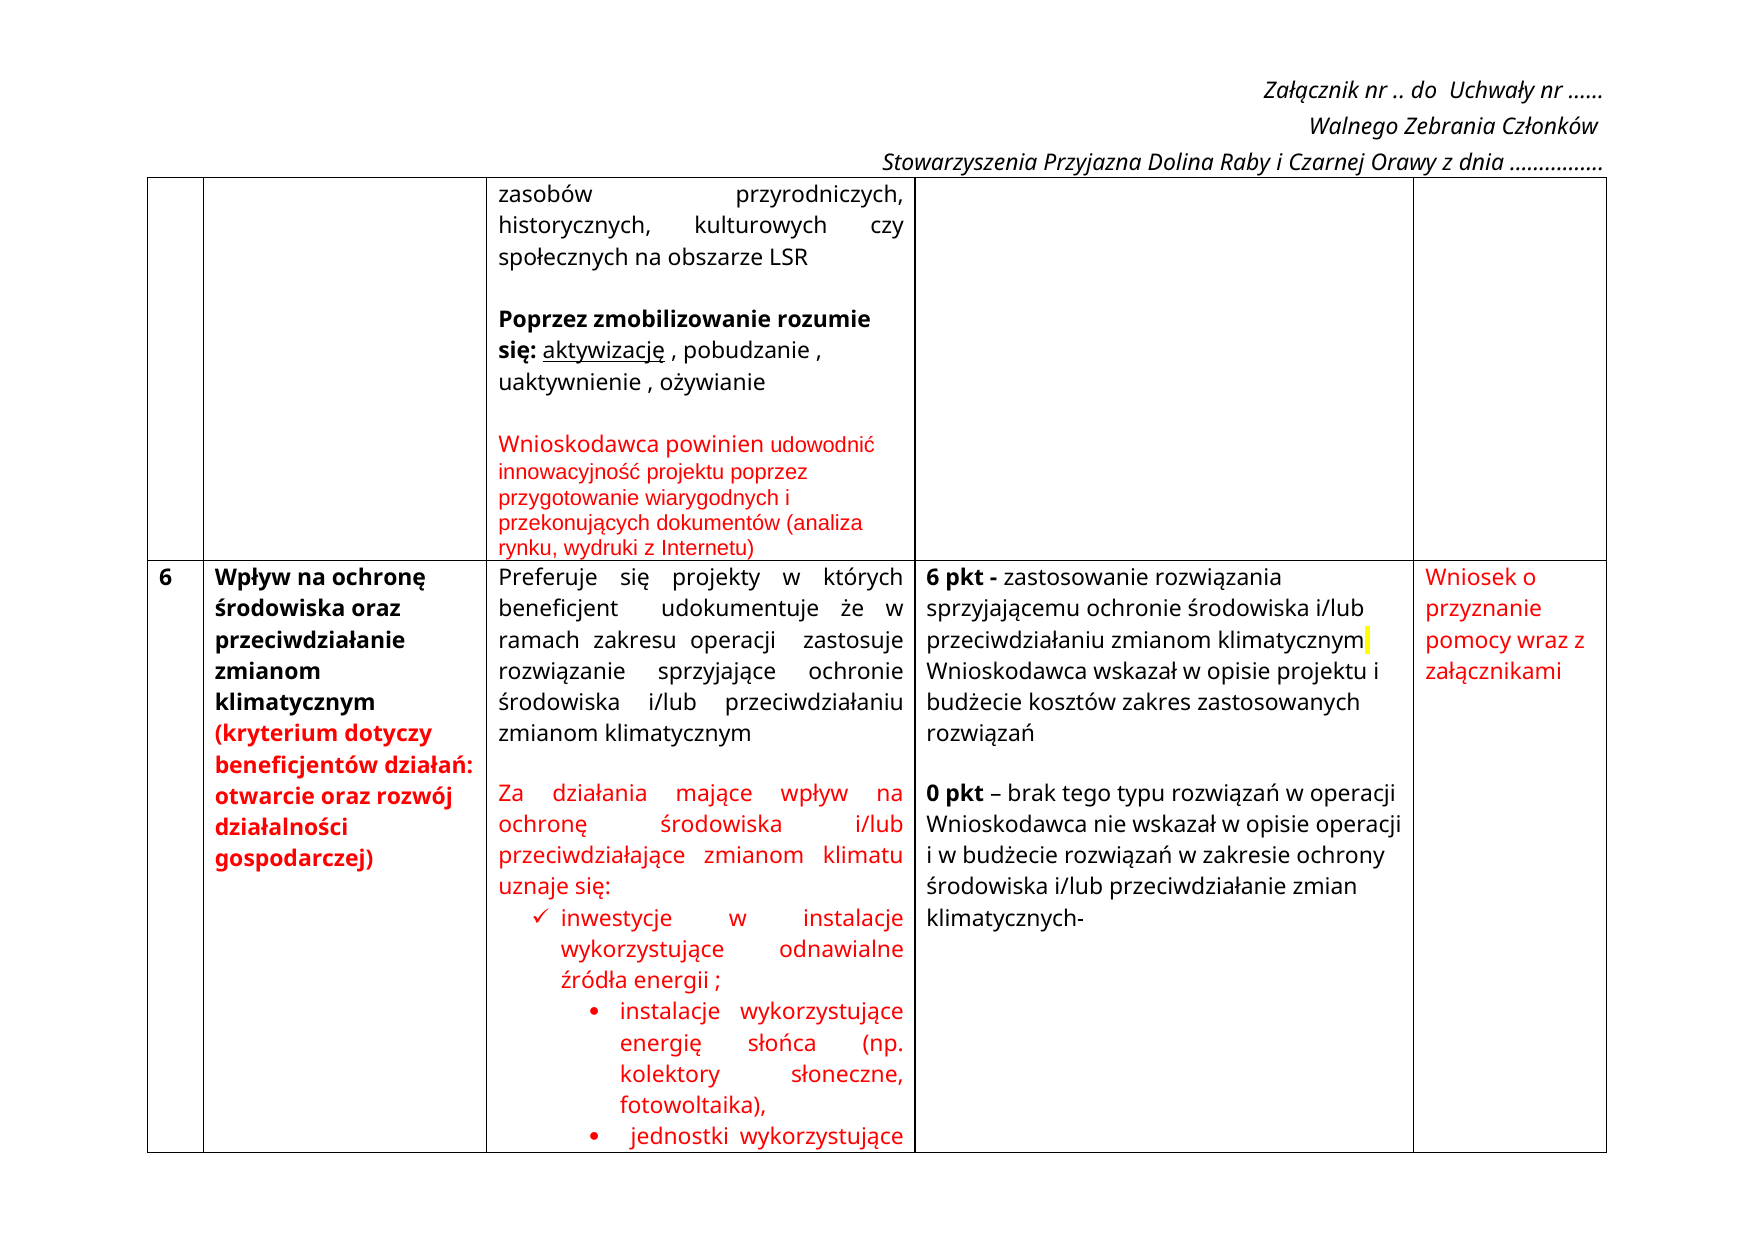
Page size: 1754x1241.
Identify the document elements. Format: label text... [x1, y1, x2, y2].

table_cell [204, 178, 486, 560]
table_cell [916, 178, 1413, 560]
table_cell [1414, 178, 1606, 560]
table_cell zasobów przyrodniczych, historycznych, kulturowych czy społecznych na obszarze LSR Poprzez zmobilizowanie rozumie się: aktywizację , pobudzanie , uaktywnienie , ożywianie Wnioskodawca powinien udowodnić innowacyjność projektu poprzez przygotowanie wiarygodnych i przekonujących dokumentów (analiza rynku, wydruki z Internetu) [487, 178, 914, 560]
table_cell Wpływ na ochronę środowiska oraz przeciwdziałanie zmianom klimatycznym (kryterium dotyczy beneficjentów działań: otwarcie oraz rozwój działalności gospodarczej) [204, 561, 486, 1152]
table_cell Wniosek o przyznanie pomocy wraz z załącznikami [1414, 561, 1606, 1152]
table_cell [148, 178, 203, 560]
table_cell 6 [148, 561, 203, 1152]
table_cell Preferuje się projekty w których beneficjent udokumentuje że w ramach zakresu operacji zastosuje rozwiązanie sprzyjające ochronie środowiska i/lub przeciwdziałaniu zmianom klimatycznym Za działania mające wpływ na ochronę środowiska i/lub przeciwdziałające zmianom klimatu uznaje się: inwestycje w instalacje wykorzystujące odnawialne źródła energii ; instalacje wykorzystujące energię słońca (np. kolektory słoneczne, fotowoltaika), jednostki wykorzystujące energię geotermalną, pompy ciepła, małe elektrownie wodne, elektrowni wiatrowych, instalacje wykorzystujące biomasę, instalacji wykorzystujące biogaz. inwestycje związane z poprawą utrzymania ciepła w budynku (izolacja termiczna budynku, wymiana okien na energooszczędne), budowa budynków niskoenergetycznych (tzw. pasywnych, zero energetycznych), likwidacja pieców i palenisk węglowych na rzecz nowoczesnych technologii niskoemisyjnych (np. kolektory słoneczne, pompy ciepła, mikrowiatraki przydomowe) w przypadku zakupu środka transportu – zakup samochodu elektrycznego. wykonywanie usług za pomocą technologii, maszyn, urządzeń i sprzętu mających wpływ na ochronę środowiska i/lub przeciwdziałające zmianom klimatu. [487, 561, 914, 1152]
table_cell 6 pkt - zastosowanie rozwiązania sprzyjającemu ochronie środowiska i/lub przeciwdziałaniu zmianom klimatycznym Wnioskodawca wskazał w opisie projektu i budżecie kosztów zakres zastosowanych rozwiązań 0 pkt – brak tego typu rozwiązań w operacji Wnioskodawca nie wskazał w opisie operacji i w budżecie rozwiązań w zakresie ochrony środowiska i/lub przeciwdziałanie zmian klimatycznych [916, 561, 1413, 1152]
